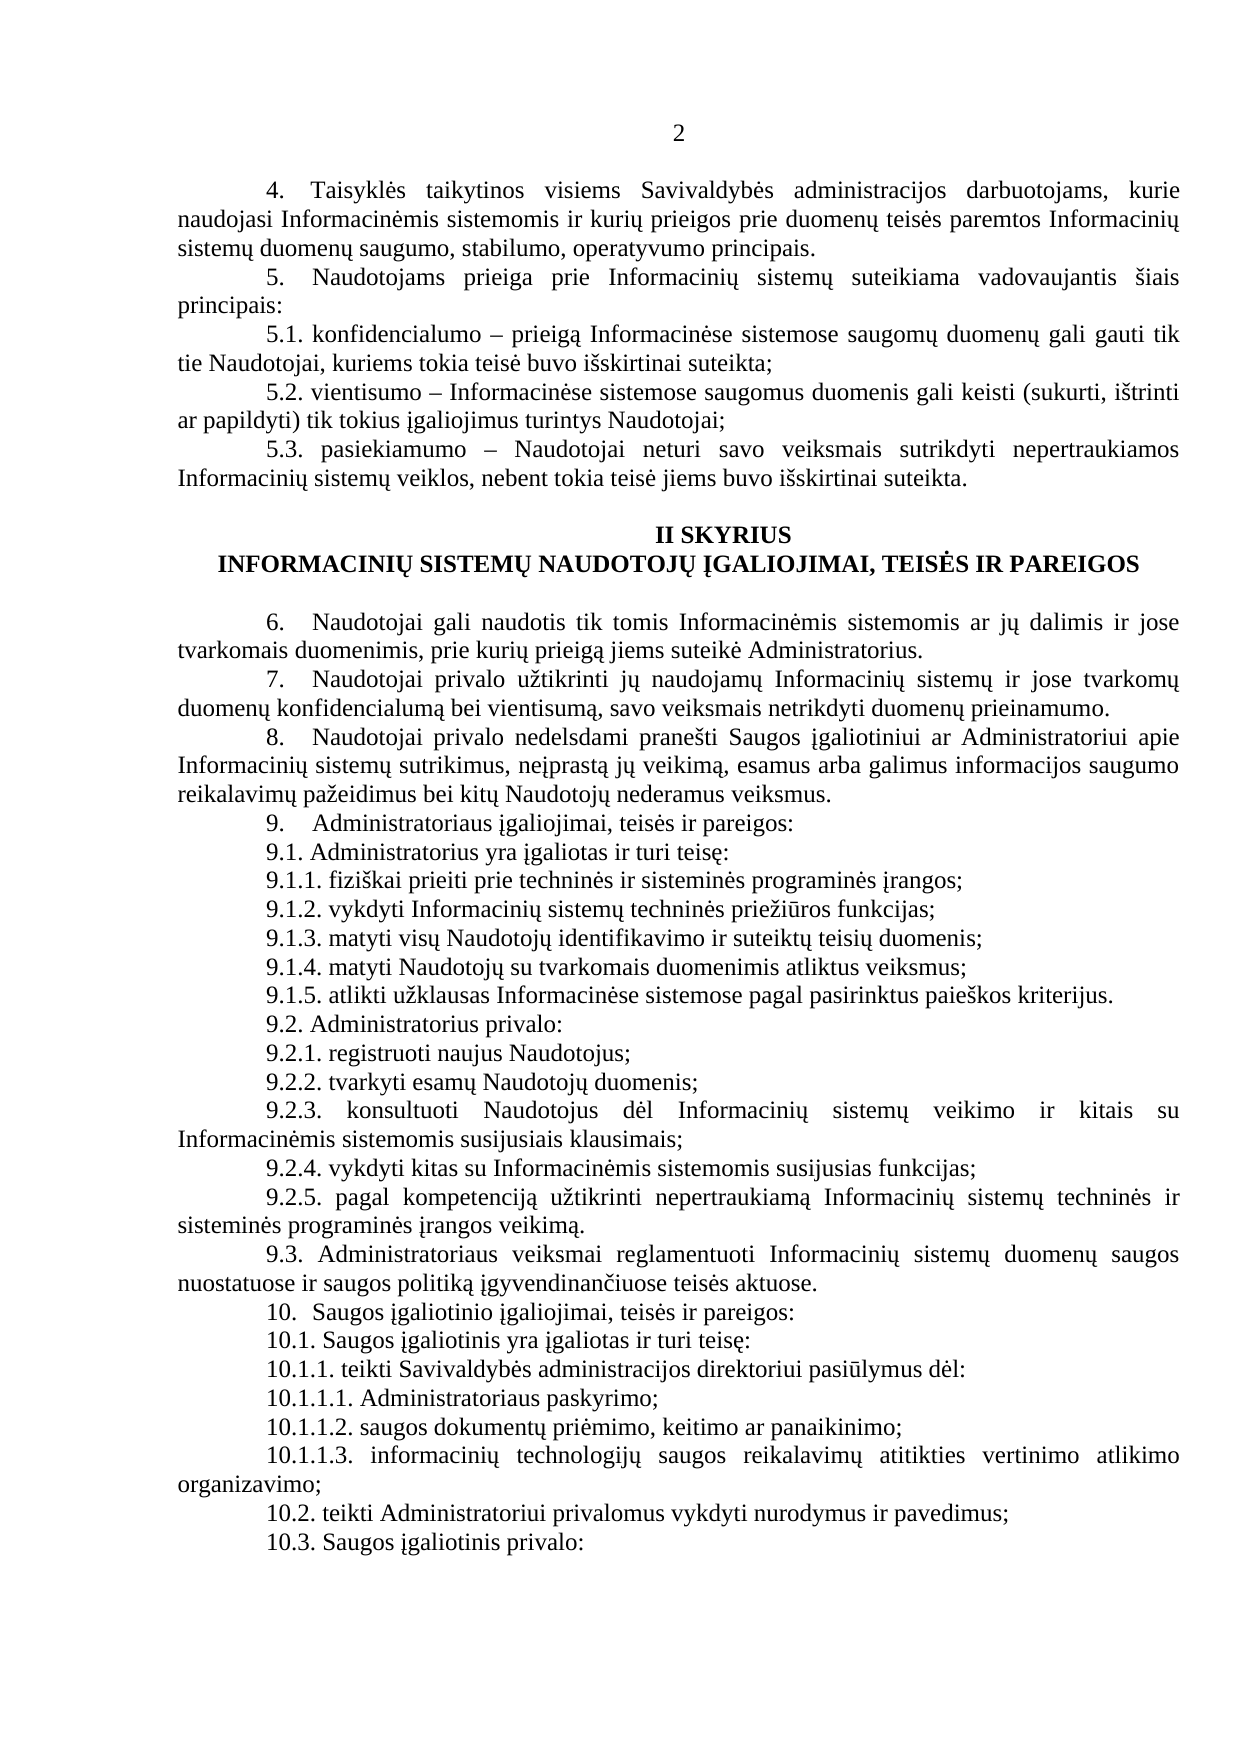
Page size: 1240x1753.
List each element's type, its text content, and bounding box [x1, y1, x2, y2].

text 10. Saugos įgaliotinio įgaliojimai, teisės ir pareigos: [177, 1297, 1181, 1326]
text 5.2. vientisumo – Informacinėse sistemose saugomus duomenis gali keisti (sukurti, ištrinti ar papildyti) tik tokius įgaliojimus turintys Naudotojai; [177, 377, 1181, 434]
text INFORMACINIŲ SISTEMŲ NAUDOTOJŲ ĮGALIOJIMAI, TEISĖS IR PAREIGOS [177, 549, 1181, 578]
text 9.1.4. matyti Naudotojų su tvarkomais duomenimis atliktus veiksmus; [266, 952, 1181, 981]
text 10.1.1. teikti Savivaldybės administracijos direktoriui pasiūlymus dėl: [177, 1354, 1181, 1383]
text 10.1.1.2. saugos dokumentų priėmimo, keitimo ar panaikinimo; [177, 1412, 1181, 1441]
text 4. Taisyklės taikytinos visiems Savivaldybės administracijos darbuotojams, kurie naudojasi Informacinėmis sistemomis ir kurių prieigos prie duomenų teisės paremtos Informacinių sistemų duomenų saugumo, stabilumo, operatyvumo principais. [177, 176, 1181, 262]
text 10.1. Saugos įgaliotinis yra įgaliotas ir turi teisę: [177, 1326, 1181, 1354]
text 7. Naudotojai privalo užtikrinti jų naudojamų Informacinių sistemų ir jose tvarkomų duomenų konfidencialumą bei vientisumą, savo veiksmais netrikdyti duomenų prieinamumo. [177, 664, 1181, 722]
text 5. Naudotojams prieiga prie Informacinių sistemų suteikiama vadovaujantis šiais principais: [177, 262, 1181, 319]
text 10.3. Saugos įgaliotinis privalo: [177, 1527, 1181, 1556]
text 9. Administratoriaus įgaliojimai, teisės ir pareigos: [177, 808, 1181, 837]
text 10.2. teikti Administratoriui privalomus vykdyti nurodymus ir pavedimus; [177, 1498, 1181, 1527]
text 5.3. pasiekiamumo – Naudotojai neturi savo veiksmais sutrikdyti nepertraukiamos Informacinių sistemų veiklos, nebent tokia teisė jiems buvo išskirtinai suteikta. [177, 434, 1181, 492]
text 9.2.5. pagal kompetenciją užtikrinti nepertraukiamą Informacinių sistemų techninės ir sisteminės programinės įrangos veikimą. [177, 1182, 1181, 1239]
text 10.1.1.3. informacinių technologijų saugos reikalavimų atitikties vertinimo atlikimo organizavimo; [177, 1441, 1181, 1498]
text 9.1.1. fiziškai prieiti prie techninės ir sisteminės programinės įrangos; [266, 866, 1181, 894]
text 8. Naudotojai privalo nedelsdami pranešti Saugos įgaliotiniui ar Administratoriui apie Informacinių sistemų sutrikimus, neįprastą jų veikimą, esamus arba galimus informacijos saugumo reikalavimų pažeidimus bei kitų Naudotojų nederamus veiksmus. [177, 722, 1181, 808]
text 9.1.2. vykdyti Informacinių sistemų techninės priežiūros funkcijas; [266, 894, 1181, 923]
text 5.1. konfidencialumo – prieigą Informacinėse sistemose saugomų duomenų gali gauti tik tie Naudotojai, kuriems tokia teisė buvo išskirtinai suteikta; [177, 319, 1181, 377]
text 9.2.2. tvarkyti esamų Naudotojų duomenis; [266, 1067, 1181, 1096]
text 10.1.1.1. Administratoriaus paskyrimo; [177, 1383, 1181, 1412]
text 9.1. Administratorius yra įgaliotas ir turi teisę: [266, 837, 1181, 866]
text 9.2.1. registruoti naujus Naudotojus; [266, 1038, 1181, 1067]
text 9.1.3. matyti visų Naudotojų identifikavimo ir suteiktų teisių duomenis; [266, 923, 1181, 952]
text 9.2.4. vykdyti kitas su Informacinėmis sistemomis susijusias funkcijas; [177, 1153, 1181, 1182]
text 9.2. Administratorius privalo: [266, 1009, 1181, 1038]
text 9.2.3. konsultuoti Naudotojus dėl Informacinių sistemų veikimo ir kitais su Informacinėmis sistemomis susijusiais klausimais; [177, 1096, 1181, 1153]
text 9.1.5. atlikti užklausas Informacinėse sistemose pagal pasirinktus paieškos kriterijus. [266, 981, 1181, 1009]
text II SKYRIUS [177, 521, 1181, 549]
text 6. Naudotojai gali naudotis tik tomis Informacinėmis sistemomis ar jų dalimis ir jose tvarkomais duomenimis, prie kurių prieigą jiems suteikė Administratorius. [177, 607, 1181, 664]
text 9.3. Administratoriaus veiksmai reglamentuoti Informacinių sistemų duomenų saugos nuostatuose ir saugos politiką įgyvendinančiuose teisės aktuose. [177, 1239, 1181, 1297]
